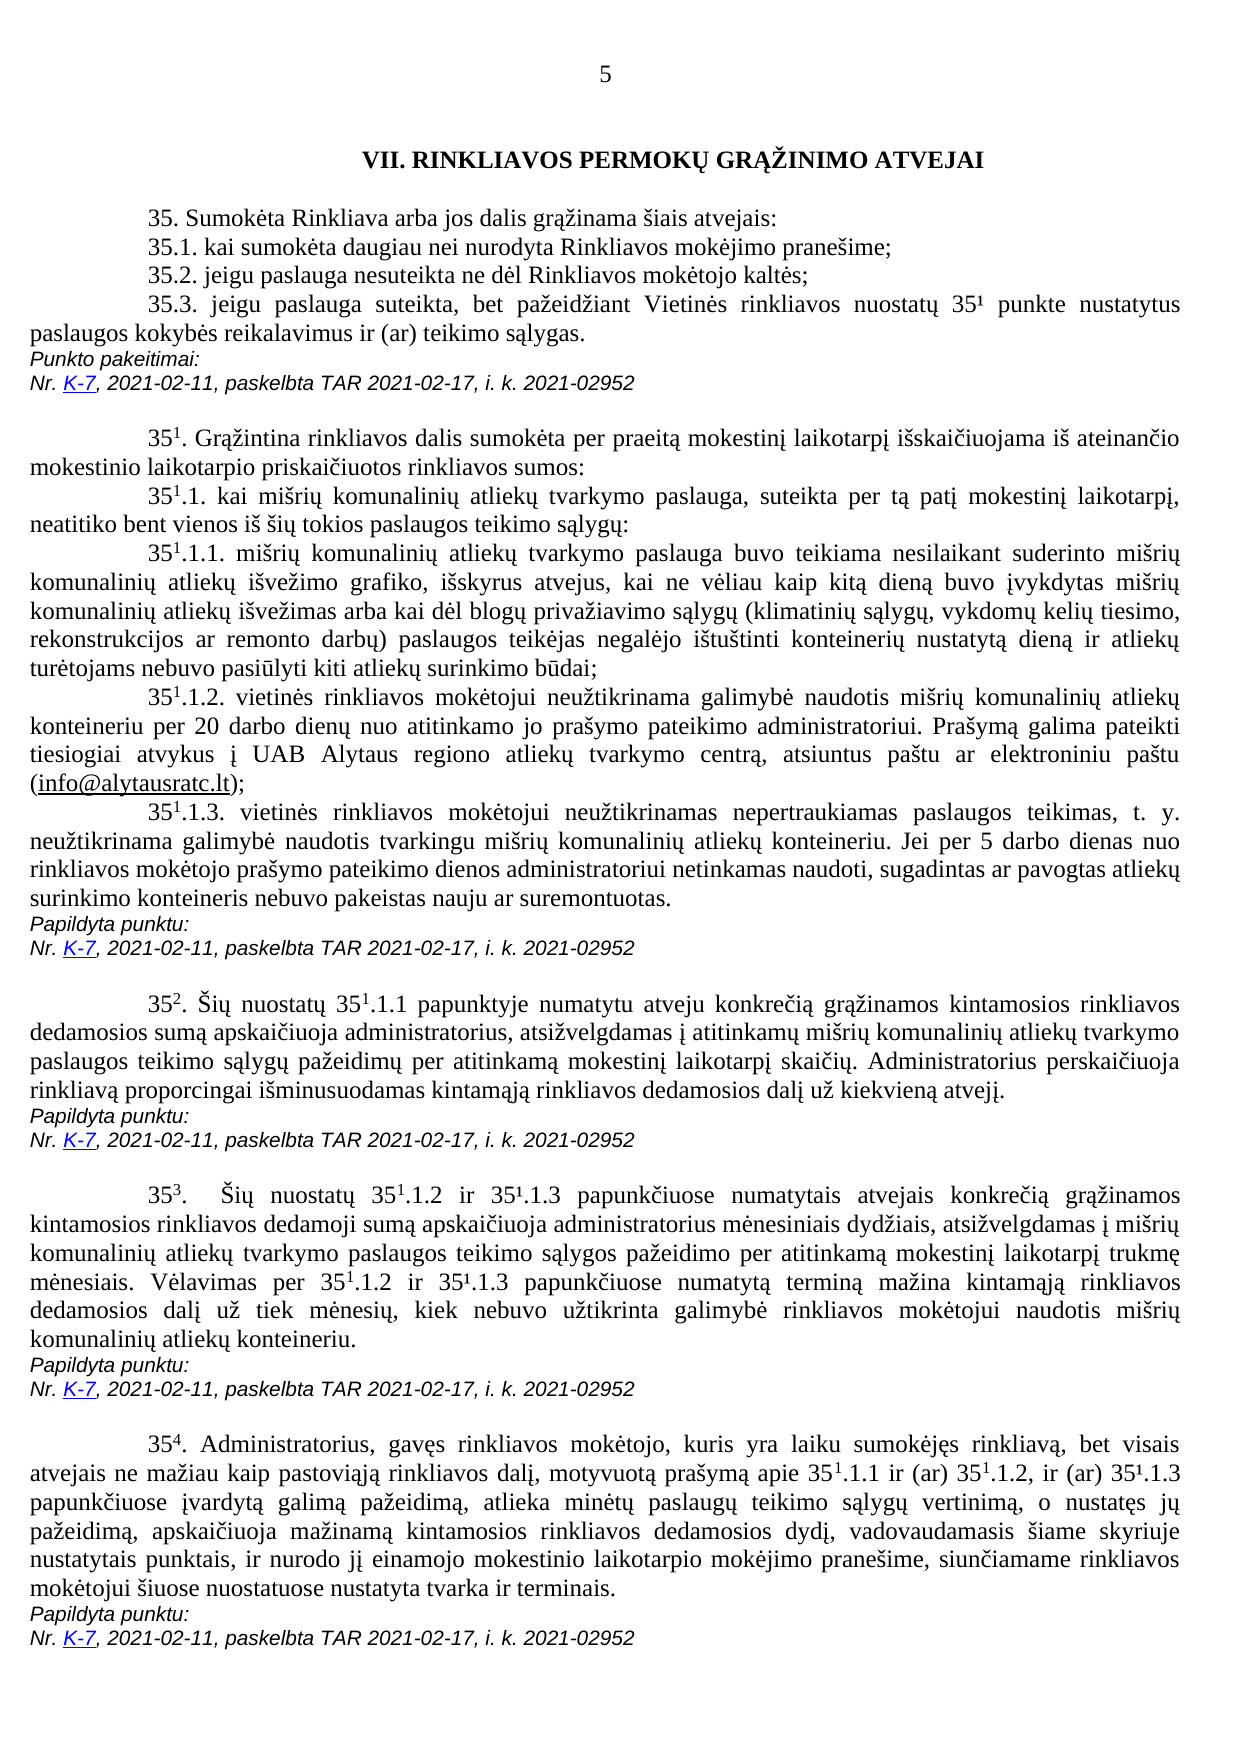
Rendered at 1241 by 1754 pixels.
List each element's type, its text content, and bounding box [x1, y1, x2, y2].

text Nr. K-7, 2021-02-11, paskelbta TAR 2021-02-17, i. k. 2021-02952 [29, 1128, 1181, 1152]
text Papildyta punktu: [29, 1602, 1181, 1626]
text 35.2. jeigu paslauga nesuteikta ne dėl Rinkliavos mokėtojo kaltės; [29, 260, 1181, 289]
text 351. Grąžintina rinkliavos dalis sumokėta per praeitą mokestinį laikotarpį išskaičiuojama iš ateinančio mokestinio laikotarpio priskaičiuotos rinkliavos sumos: [29, 423, 1181, 481]
text Papildyta punktu: [29, 1353, 1181, 1377]
text VII. RINKLIAVOS PERMOKŲ GRĄŽINIMO ATVEJAI [29, 145, 1181, 174]
text 35.1. kai sumokėta daugiau nei nurodyta Rinkliavos mokėjimo pranešime; [29, 232, 1181, 260]
text 351.1.1. mišrių komunalinių atliekų tvarkymo paslauga buvo teikiama nesilaikant suderinto mišrių komunalinių atliekų išvežimo grafiko, išskyrus atvejus, kai ne vėliau kaip kitą dieną buvo įvykdytas mišrių komunalinių atliekų išvežimas arba kai dėl blogų privažiavimo sąlygų (klimatinių sąlygų, vykdomų kelių tiesimo, rekonstrukcijos ar remonto darbų) paslaugos teikėjas negalėjo ištuštinti konteinerių nustatytą dieną ir atliekų turėtojams nebuvo pasiūlyti kiti atliekų surinkimo būdai; [29, 538, 1181, 682]
text 353. Šių nuostatų 351.1.2 ir 35¹.1.3 papunkčiuose numatytais atvejais konkrečią grąžinamos kintamosios rinkliavos dedamoji sumą apskaičiuoja administratorius mėnesiniais dydžiais, atsižvelgdamas į mišrių komunalinių atliekų tvarkymo paslaugos teikimo sąlygos pažeidimo per atitinkamą mokestinį laikotarpį trukmę mėnesiais. Vėlavimas per 351.1.2 ir 35¹.1.3 papunkčiuose numatytą terminą mažina kintamąją rinkliavos dedamosios dalį už tiek mėnesių, kiek nebuvo užtikrinta galimybė rinkliavos mokėtojui naudotis mišrių komunalinių atliekų konteineriu. [29, 1180, 1181, 1353]
text 354. Administratorius, gavęs rinkliavos mokėtojo, kuris yra laiku sumokėjęs rinkliavą, bet visais atvejais ne mažiau kaip pastoviąją rinkliavos dalį, motyvuotą prašymą apie 351.1.1 ir (ar) 351.1.2, ir (ar) 35¹.1.3 papunkčiuose įvardytą galimą pažeidimą, atlieka minėtų paslaugų teikimo sąlygų vertinimą, o nustatęs jų pažeidimą, apskaičiuoja mažinamą kintamosios rinkliavos dedamosios dydį, vadovaudamasis šiame skyriuje nustatytais punktais, ir nurodo jį einamojo mokestinio laikotarpio mokėjimo pranešime, siunčiamame rinkliavos mokėtojui šiuose nuostatuose nustatyta tvarka ir terminais. [29, 1429, 1181, 1602]
text Nr. K-7, 2021-02-11, paskelbta TAR 2021-02-17, i. k. 2021-02952 [29, 936, 1181, 960]
text 352. Šių nuostatų 351.1.1 papunktyje numatytu atveju konkrečią grąžinamos kintamosios rinkliavos dedamosios sumą apskaičiuoja administratorius, atsižvelgdamas į atitinkamų mišrių komunalinių atliekų tvarkymo paslaugos teikimo sąlygų pažeidimų per atitinkamą mokestinį laikotarpį skaičių. Administratorius perskaičiuoja rinkliavą proporcingai išminusuodamas kintamąją rinkliavos dedamosios dalį už kiekvieną atvejį. [29, 989, 1181, 1104]
text 351.1.3. vietinės rinkliavos mokėtojui neužtikrinamas nepertraukiamas paslaugos teikimas, t. y. neužtikrinama galimybė naudotis tvarkingu mišrių komunalinių atliekų konteineriu. Jei per 5 darbo dienas nuo rinkliavos mokėtojo prašymo pateikimo dienos administratoriui netinkamas naudoti, sugadintas ar pavogtas atliekų surinkimo konteineris nebuvo pakeistas nauju ar suremontuotas. [29, 797, 1181, 912]
text Nr. K-7, 2021-02-11, paskelbta TAR 2021-02-17, i. k. 2021-02952 [29, 1377, 1181, 1401]
text Nr. K-7, 2021-02-11, paskelbta TAR 2021-02-17, i. k. 2021-02952 [29, 1626, 1181, 1650]
text Nr. K-7, 2021-02-11, paskelbta TAR 2021-02-17, i. k. 2021-02952 [29, 371, 1181, 394]
text 35.3. jeigu paslauga suteikta, bet pažeidžiant Vietinės rinkliavos nuostatų 35¹ punkte nustatytus paslaugos kokybės reikalavimus ir (ar) teikimo sąlygas. [29, 289, 1181, 347]
text Papildyta punktu: [29, 912, 1181, 936]
text Papildyta punktu: [29, 1104, 1181, 1128]
text 351.1. kai mišrių komunalinių atliekų tvarkymo paslauga, suteikta per tą patį mokestinį laikotarpį, neatitiko bent vienos iš šių tokios paslaugos teikimo sąlygų: [29, 481, 1181, 538]
text 351.1.2. vietinės rinkliavos mokėtojui neužtikrinama galimybė naudotis mišrių komunalinių atliekų konteineriu per 20 darbo dienų nuo atitinkamo jo prašymo pateikimo administratoriui. Prašymą galima pateikti tiesiogiai atvykus į UAB Alytaus regiono atliekų tvarkymo centrą, atsiuntus paštu ar elektroniniu paštu (info@alytausratc.lt); [29, 682, 1181, 797]
text 35. Sumokėta Rinkliava arba jos dalis grąžinama šiais atvejais: [29, 203, 1181, 232]
text Punkto pakeitimai: [29, 347, 1181, 371]
